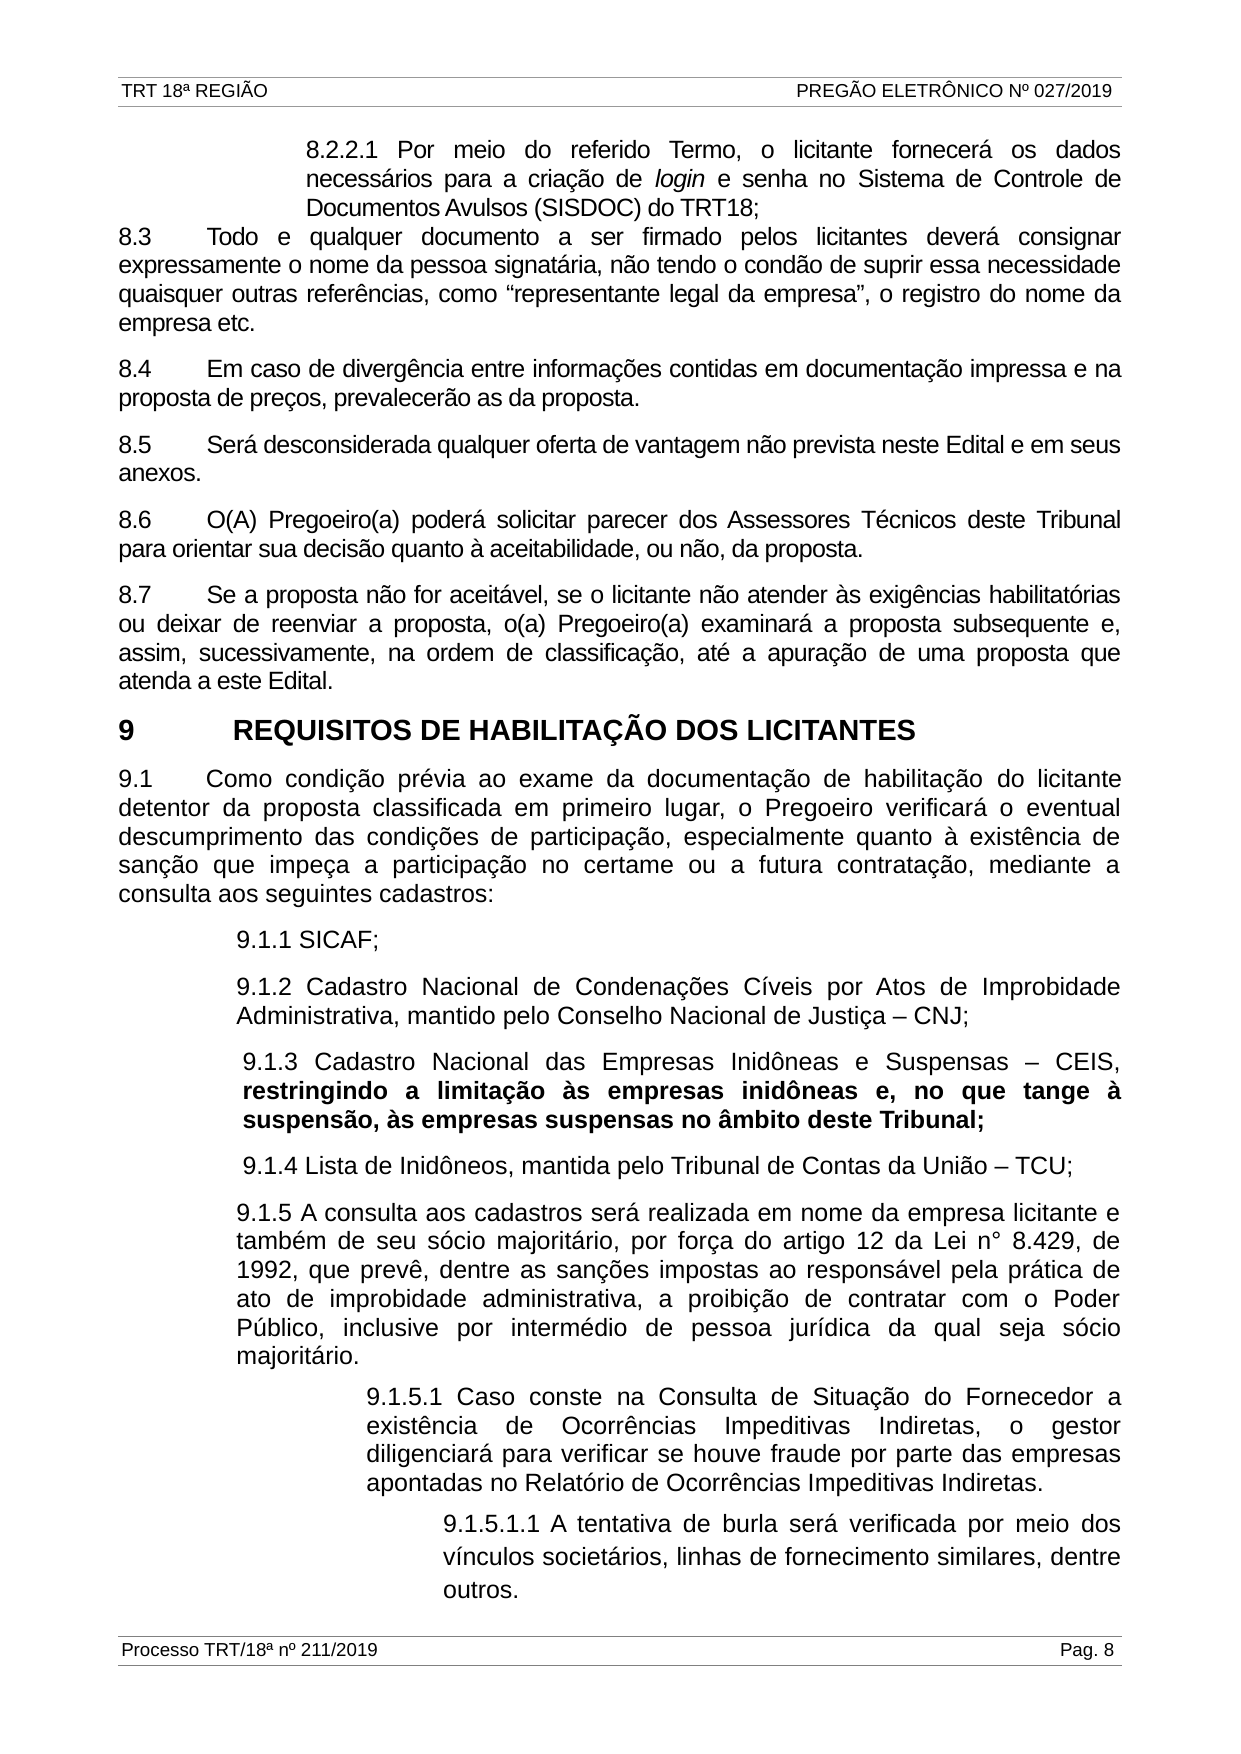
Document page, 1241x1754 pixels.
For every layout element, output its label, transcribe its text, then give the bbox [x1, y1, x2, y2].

list 8.2.2.1 Por meio do referido Termo, o licitante fornecerá os dados necessários para a criação de login e senha no Sistema de Controle de Documentos Avulsos (SISDOC) do TRT18; [268, 136, 1122, 222]
text 9.1.5 A consulta aos cadastros será realizada em nome da empresa licitante e também de seu sócio majoritário, por força do artigo 12 da Lei n° 8.429, de 1992, que prevê, dentre as sanções impostas ao responsável pela prática de ato de improbidade administrativa, a proibição de contratar com o Poder Público, inclusive por intermédio de pessoa jurídica da qual seja sócio majoritário. [236, 1198, 1122, 1370]
list 8.6 O(A) Pregoeiro(a) poderá solicitar parecer dos Assessores Técnicos deste Tribunal para orientar sua decisão quanto à aceitabilidade, ou não, da proposta. [118, 505, 1122, 562]
text 9.1 Como condição prévia ao exame da documentação de habilitação do licitante detentor da proposta classificada em primeiro lugar, o Pregoeiro verificará o eventual descumprimento das condições de participação, especialmente quanto à existência de sanção que impeça a participação no certame ou a futura contratação, mediante a consulta aos seguintes cadastros: [118, 764, 1122, 908]
list 8.4 Em caso de divergência entre informações contidas em documentação impressa e na proposta de preços, prevalecerão as da proposta. [118, 354, 1122, 412]
text 9.1.3 Cadastro Nacional das Empresas Inidôneas e Suspensas – CEIS, restringindo a limitação às empresas inidôneas e, no que tange à suspensão, às empresas suspensas no âmbito deste Tribunal; [242, 1047, 1122, 1133]
text 9 REQUISITOS DE HABILITAÇÃO DOS LICITANTES [118, 713, 1122, 746]
list 8.5 Será desconsiderada qualquer oferta de vantagem não prevista neste Edital e em seus anexos. [118, 430, 1122, 487]
list 8.3 Todo e qualquer documento a ser firmado pelos licitantes deverá consignar expressamente o nome da pessoa signatária, não tendo o condão de suprir essa necessidade quaisquer outras referências, como “representante legal da empresa”, o registro do nome da empresa etc. [118, 222, 1122, 337]
list 9.1.5.1.1 A tentativa de burla será verificada por meio dos vínculos societários, linhas de fornecimento similares, dentre outros. [443, 1509, 1122, 1604]
text 9.1.1 SICAF; [236, 926, 1122, 954]
text 9.1.4 Lista de Inidôneos, mantida pelo Tribunal de Contas da União – TCU; [242, 1151, 1122, 1180]
list 8.7 Se a proposta não for aceitável, se o licitante não atender às exigências habilitatórias ou deixar de reenviar a proposta, o(a) Pregoeiro(a) examinará a proposta subsequente e, assim, sucessivamente, na ordem de classificação, até a apuração de uma proposta que atenda a este Edital. [118, 580, 1122, 695]
text 9.1.2 Cadastro Nacional de Condenações Cíveis por Atos de Improbidade Administrativa, mantido pelo Conselho Nacional de Justiça – CNJ; [236, 972, 1122, 1029]
text 9.1.5.1 Caso conste na Consulta de Situação do Fornecedor a existência de Ocorrências Impeditivas Indiretas, o gestor diligenciará para verificar se houve fraude por parte das empresas apontadas no Relatório de Ocorrências Impeditivas Indiretas. [366, 1382, 1122, 1497]
